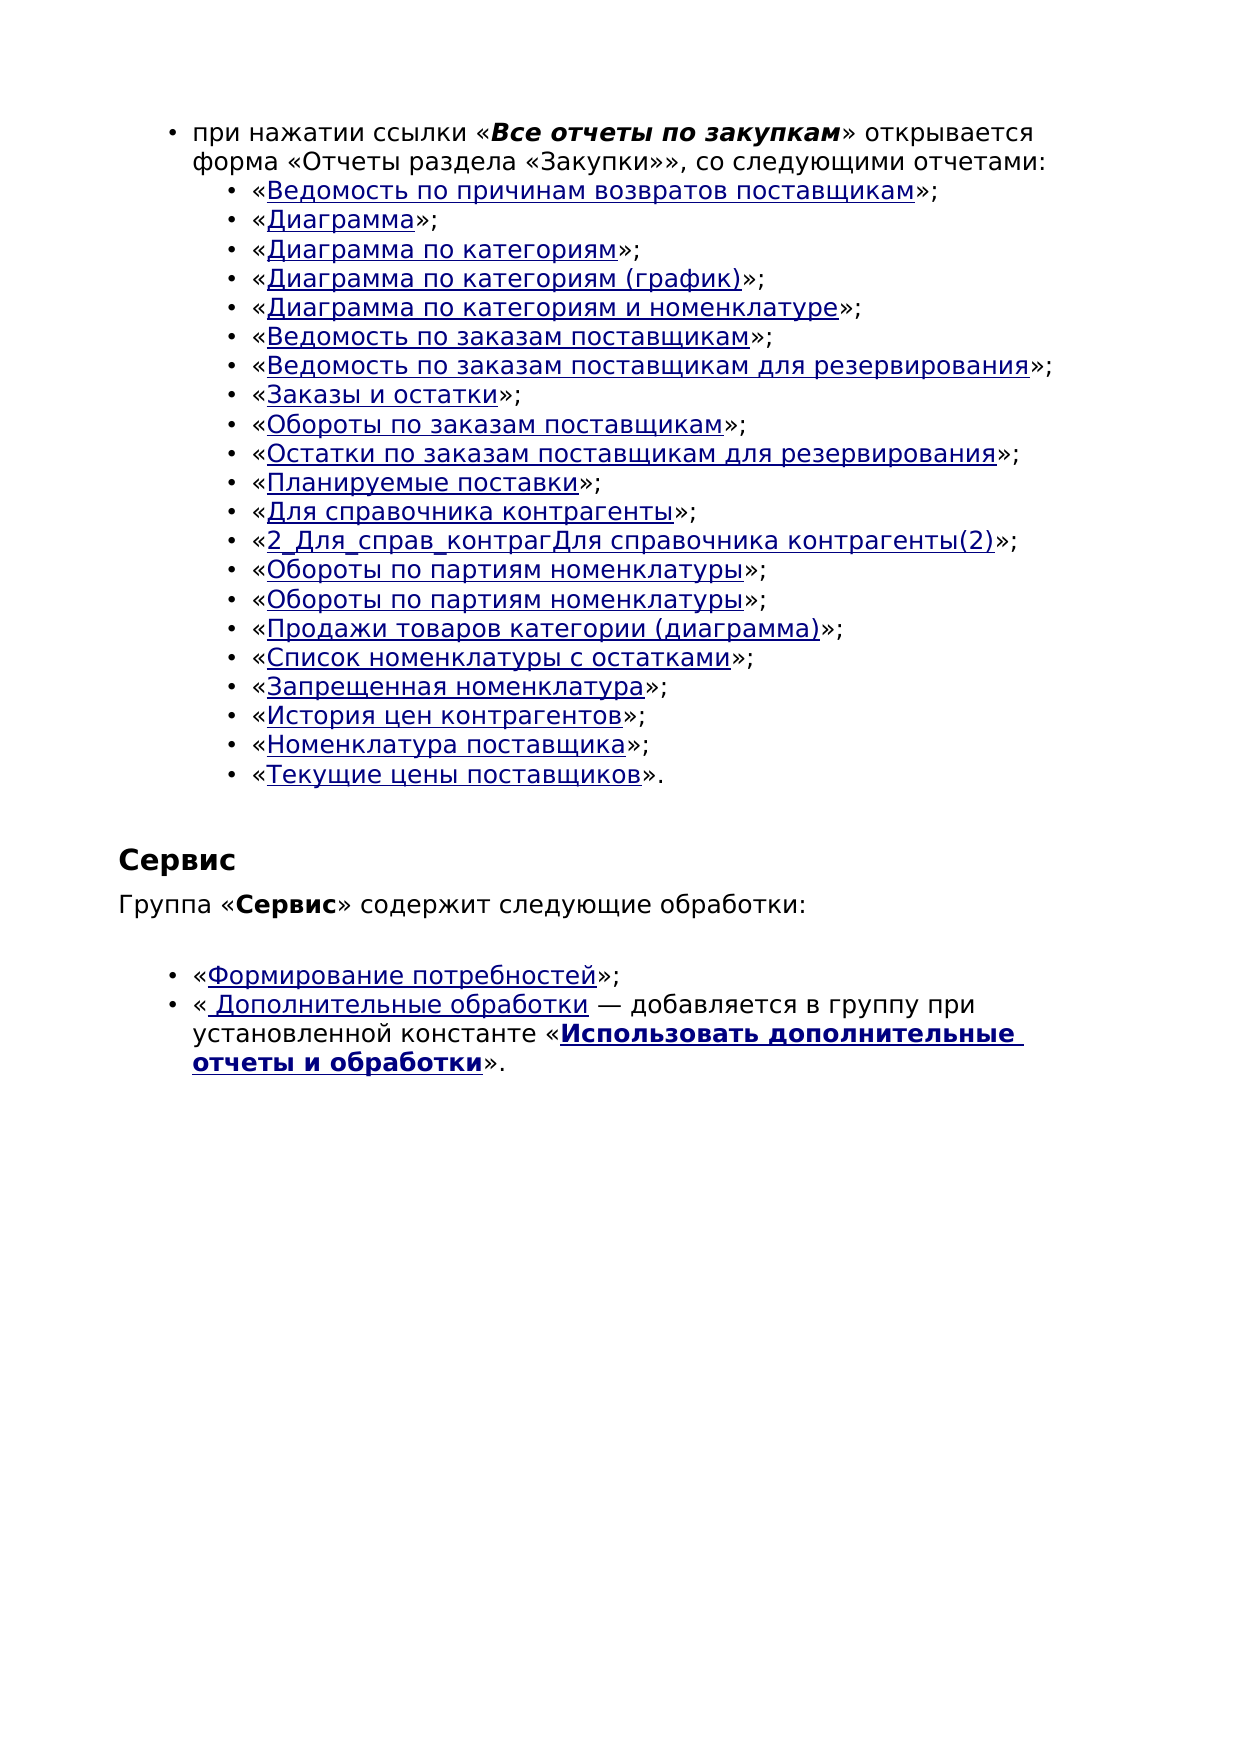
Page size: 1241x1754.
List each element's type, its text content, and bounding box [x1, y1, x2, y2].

list «Обороты по заказам поставщикам»; [236, 410, 1122, 439]
list «Запрещенная номенклатура»; [236, 672, 1122, 701]
list «Остатки по заказам поставщикам для резервирования»; [236, 439, 1122, 468]
list «Формирование потребностей»; [177, 961, 1122, 990]
list «Список номенклатуры с остатками»; [236, 643, 1122, 672]
text Группа «Сервис» содержит следующие обработки: [118, 890, 1122, 919]
list «Планируемые поставки»; [236, 468, 1122, 497]
list «Заказы и остатки»; [236, 381, 1122, 410]
list «Диаграмма»; [236, 206, 1122, 235]
list « Дополнительные обработки — добавляется в группу при установленной константе «Использовать дополнительные отчеты и обработки». [177, 990, 1122, 1078]
list «Диаграмма по категориям (график)»; [236, 264, 1122, 293]
list «Ведомость по заказам поставщикам для резервирования»; [236, 351, 1122, 381]
list при нажатии ссылки «Все отчеты по закупкам» открывается форма «Отчеты раздела «Закупки»», со следующими отчетами: [177, 118, 1122, 176]
list «Обороты по партиям номенклатуры»; [236, 585, 1122, 614]
list «Диаграмма по категориям»; [236, 235, 1122, 264]
list «Ведомость по причинам возвратов поставщикам»; [236, 176, 1122, 206]
list «Номенклатура поставщика»; [236, 731, 1122, 760]
list «История цен контрагентов»; [236, 701, 1122, 731]
list «Обороты по партиям номенклатуры»; [236, 556, 1122, 585]
list «Для справочника контрагенты»; [236, 497, 1122, 526]
subtitle Сервис [118, 843, 1122, 877]
list «Текущие цены поставщиков». [236, 760, 1122, 789]
list «Ведомость по заказам поставщикам»; [236, 322, 1122, 351]
list «Диаграмма по категориям и номенклатуре»; [236, 293, 1122, 322]
list «2_Для_справ_контрагДля справочника контрагенты(2)»; [236, 526, 1122, 556]
list «Продажи товаров категории (диаграмма)»; [236, 614, 1122, 643]
